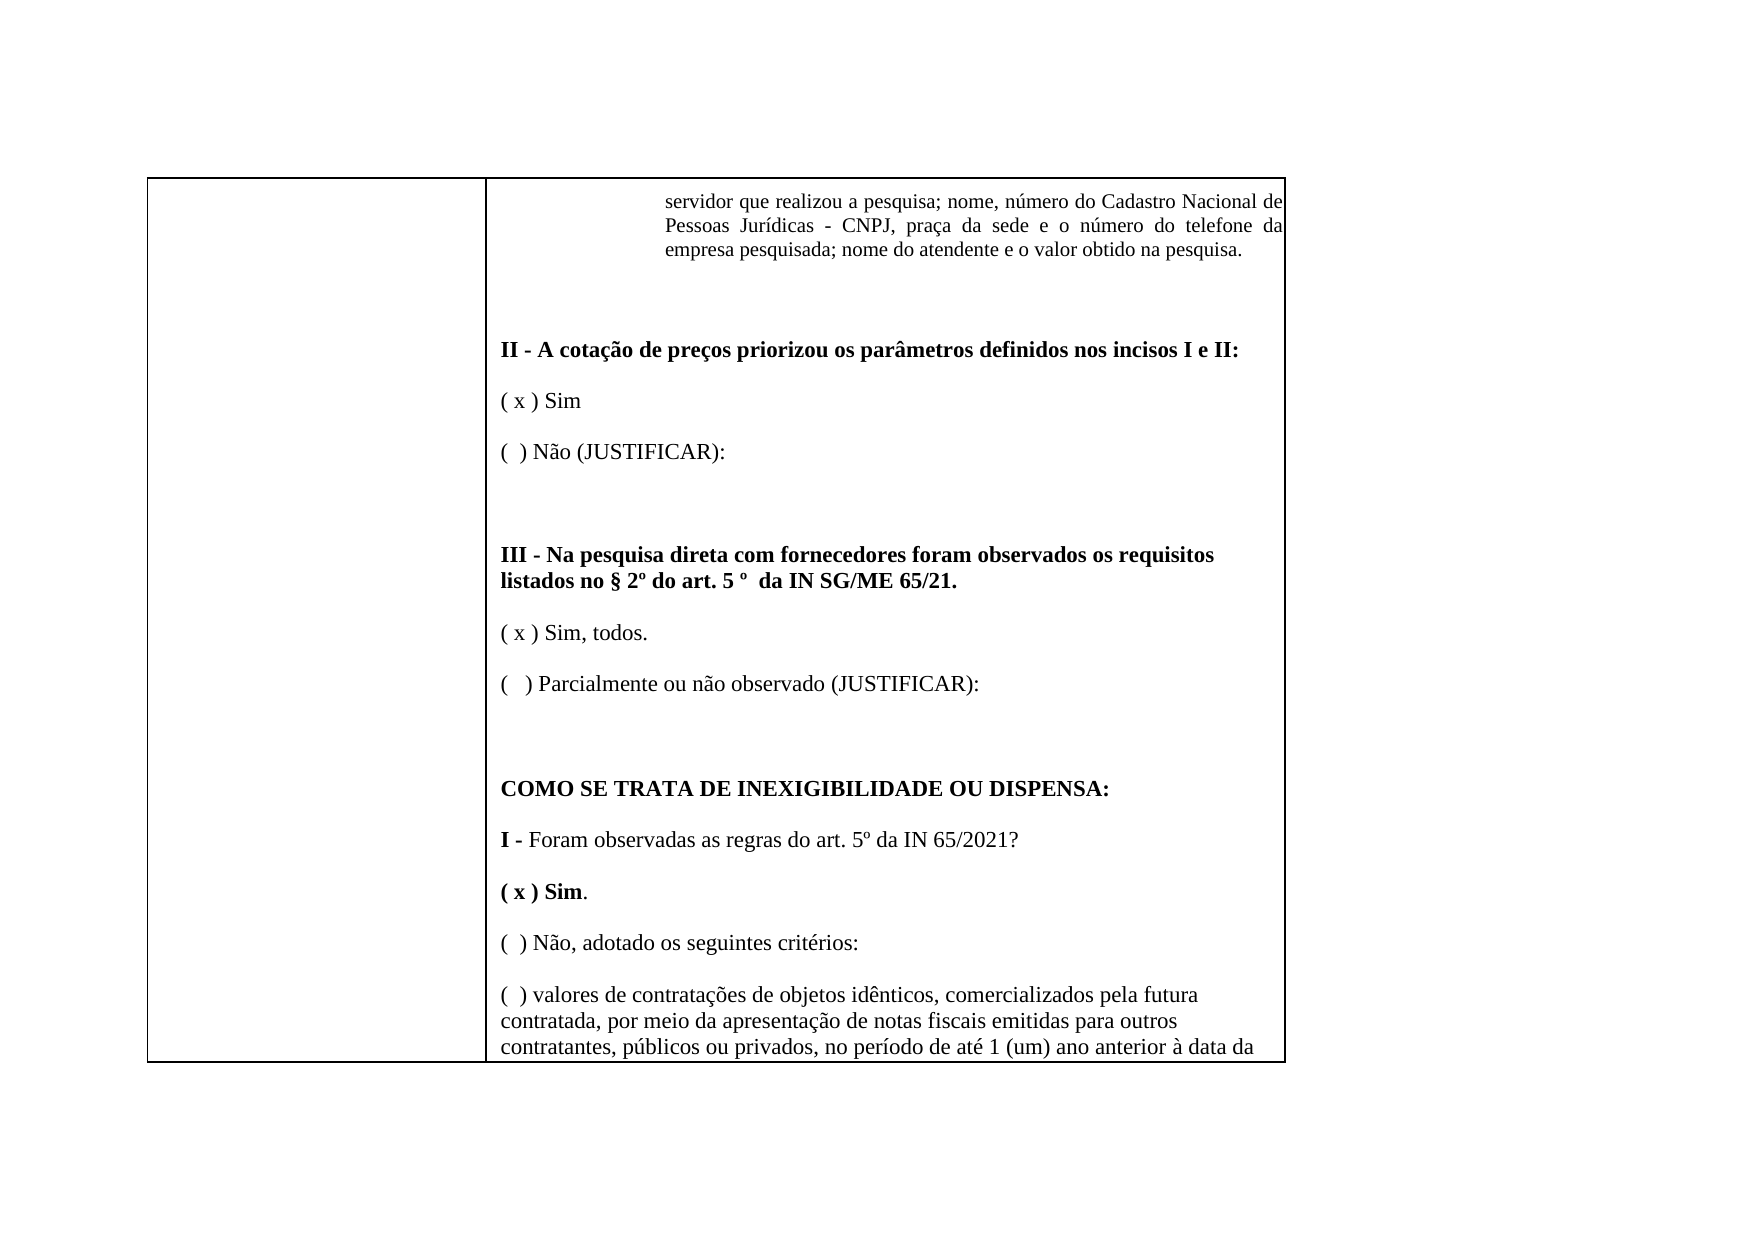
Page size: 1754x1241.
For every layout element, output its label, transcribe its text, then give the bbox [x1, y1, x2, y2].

table_cell servidor que realizou a pesquisa; nome, número do Cadastro Nacional de Pessoas Jurídicas - CNPJ, praça da sede e o número do telefone da empresa pesquisada; nome do atendente e o valor obtido na pesquisa. II - A cotação de preços priorizou os parâmetros definidos nos incisos I e II: ( x ) Sim ( ) Não (JUSTIFICAR): III - Na pesquisa direta com fornecedores foram observados os requisitos listados no § 2º do art. 5 º da IN SG/ME 65/21. ( x ) Sim, todos. ( ) Parcialmente ou não observado (JUSTIFICAR): COMO SE TRATA DE INEXIGIBILIDADE OU DISPENSA: I - Foram observadas as regras do art. 5º da IN 65/2021? ( x ) Sim. ( ) Não, adotado os seguintes critérios: ( ) valores de contratações de objetos idênticos, comercializados pela futura contratada, por meio da apresentação de notas fiscais emitidas para outros contratantes, públicos ou privados, no período de até 1 (um) ano anterior à data da [487, 179, 1284, 1061]
table_cell [148, 179, 485, 1061]
